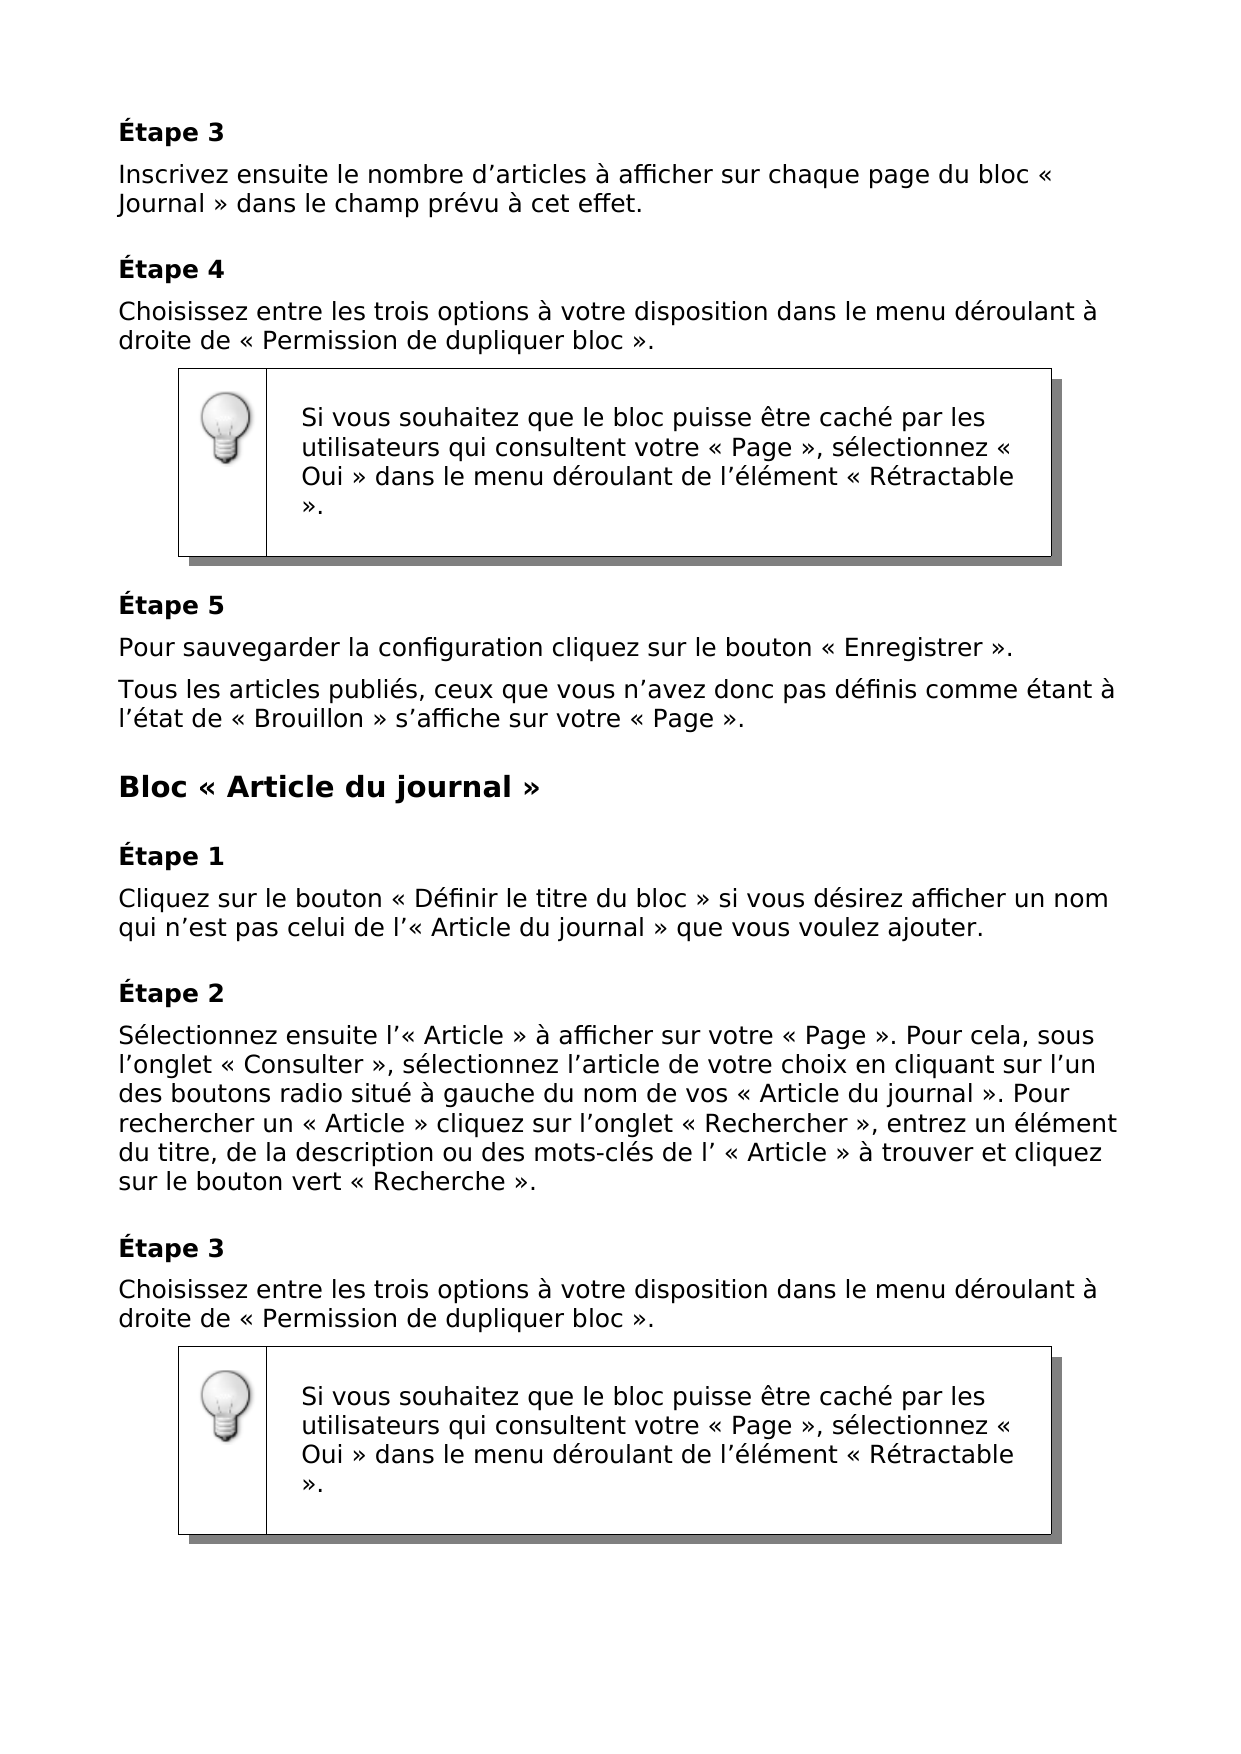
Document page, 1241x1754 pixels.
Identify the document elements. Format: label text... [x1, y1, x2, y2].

subtitle Étape 4 [118, 256, 1122, 285]
text Pour sauvegarder la configuration cliquez sur le bouton « Enregistrer ». [118, 633, 1122, 662]
text Cliquez sur le bouton « Définir le titre du bloc » si vous désirez afficher un nom qui n’est pas celui de l’« Article du journal » que vous voulez ajouter. [118, 884, 1122, 942]
text Sélectionnez ensuite l’« Article » à afficher sur votre « Page ». Pour cela, sous l’onglet « Consulter », sélectionnez l’article de votre choix en cliquant sur l’un des boutons radio situé à gauche du nom de vos « Article du journal ». Pour rechercher un « Article » cliquez sur l’onglet « Rechercher », entrez un élément du titre, de la description ou des mots-clés de l’ « Article » à trouver et cliquez sur le bouton vert « Recherche ». [118, 1021, 1122, 1196]
subtitle Étape 3 [118, 1234, 1122, 1263]
subtitle Étape 3 [118, 118, 1122, 147]
subtitle Étape 2 [118, 979, 1122, 1009]
table_header Si vous souhaitez que le bloc puisse être caché par les utilisateurs qui consultent votre « Page », sélectionnez « Oui » dans le menu déroulant de l’élément « Rétractable ». [267, 1347, 1051, 1534]
table_header Si vous souhaitez que le bloc puisse être caché par les utilisateurs qui consultent votre « Page », sélectionnez « Oui » dans le menu déroulant de l’élément « Rétractable ». [267, 369, 1051, 556]
text Inscrivez ensuite le nombre d’articles à afficher sur chaque page du bloc « Journal » dans le champ prévu à cet effet. [118, 160, 1122, 218]
text Tous les articles publiés, ceux que vous n’avez donc pas définis comme étant à l’état de « Brouillon » s’affiche sur votre « Page ». [118, 675, 1122, 733]
table_header [179, 1347, 266, 1534]
subtitle Bloc « Article du journal » [118, 771, 1122, 804]
text Choisissez entre les trois options à votre disposition dans le menu déroulant à droite de « Permission de dupliquer bloc ». [118, 297, 1122, 356]
picture [190, 1370, 266, 1445]
subtitle Étape 1 [118, 842, 1122, 871]
picture [190, 391, 266, 467]
table_header [179, 369, 266, 556]
subtitle Étape 5 [118, 591, 1122, 621]
text Choisissez entre les trois options à votre disposition dans le menu déroulant à droite de « Permission de dupliquer bloc ». [118, 1275, 1122, 1334]
